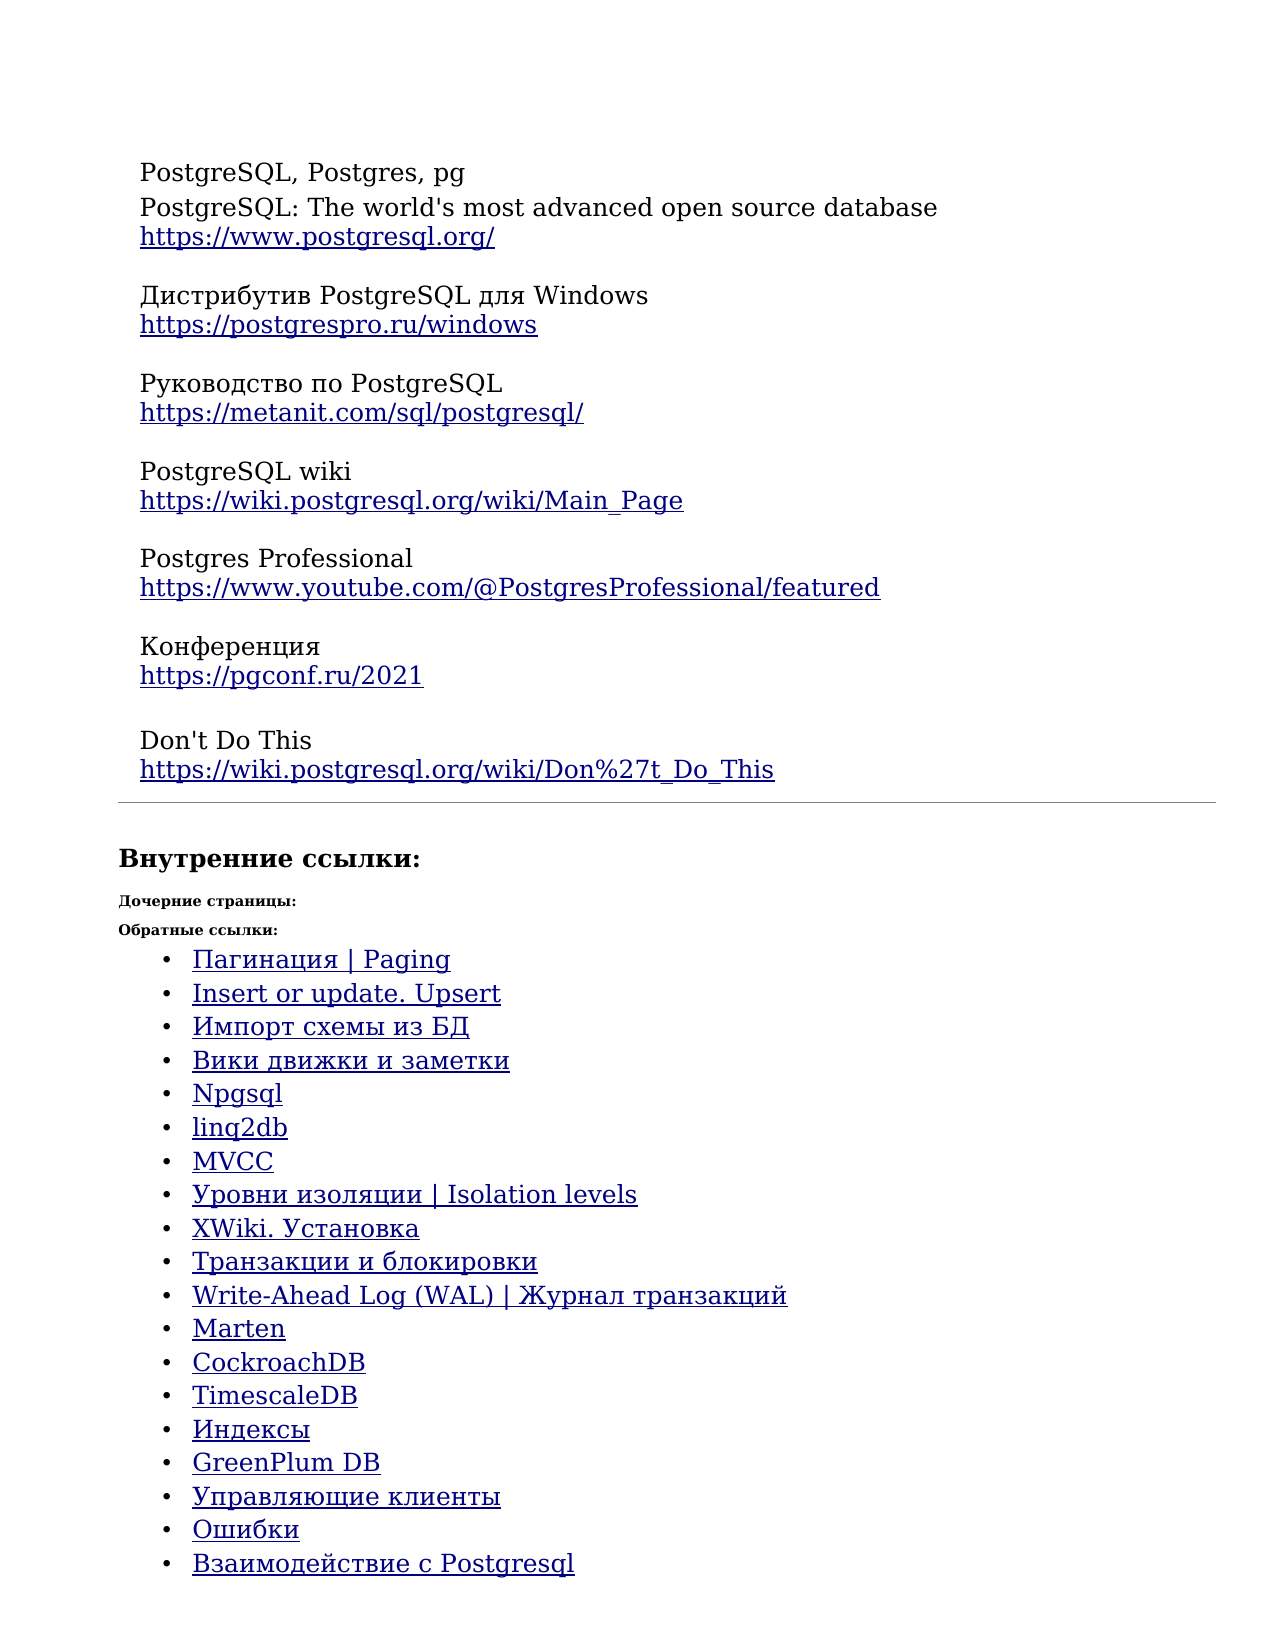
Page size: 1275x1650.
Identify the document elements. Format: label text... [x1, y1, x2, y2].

table_cell [118, 723, 136, 787]
list Npgsql [162, 1079, 1216, 1109]
table_cell Don't Do This https://wiki.postgresql.org/wiki/Don%27t_Do_This [136, 723, 944, 787]
list Импорт схемы из БД [162, 1012, 1216, 1042]
subtitle Дочерние страницы: [118, 892, 1216, 909]
table_header [118, 155, 136, 190]
list Write-Ahead Log (WAL) | Журнал транзакций [162, 1281, 1216, 1310]
table_cell [118, 190, 136, 723]
list MVCC [162, 1147, 1216, 1176]
list linq2db [162, 1113, 1216, 1142]
list Insert or update. Upsert [162, 979, 1216, 1008]
list Индексы [162, 1415, 1216, 1444]
list Управляющие клиенты [162, 1482, 1216, 1511]
subtitle Обратные ссылки: [118, 922, 1216, 939]
list Marten [162, 1314, 1216, 1343]
list CockroachDB [162, 1348, 1216, 1377]
list Вики движки и заметки [162, 1046, 1216, 1075]
table_cell PostgreSQL: The world's most advanced open source database https://www.postgresql.org/ Дистрибутив PostgreSQL для Windows https://postgrespro.ru/windows Руководство по PostgreSQL https://metanit.com/sql/postgresql/ PostgreSQL wiki https://wiki.postgresql.org/wiki/Main_Page Postgres Professional https://www.youtube.com/@PostgresProfessional/featured Конференция https://pgconf.ru/2021 [136, 190, 944, 723]
list Уровни изоляции | Isolation levels [162, 1180, 1216, 1209]
list XWiki. Установка [162, 1214, 1216, 1243]
list Взаимодействие с Postgresql [162, 1549, 1216, 1578]
subtitle Внутренние ссылки: [118, 844, 1216, 873]
list GreenPlum DB [162, 1448, 1216, 1478]
list Пагинация | Paging [162, 945, 1216, 974]
table_header PostgreSQL, Postgres, pg [136, 155, 944, 190]
list TimescaleDB [162, 1381, 1216, 1411]
list Транзакции и блокировки [162, 1247, 1216, 1276]
list Ошибки [162, 1516, 1216, 1545]
